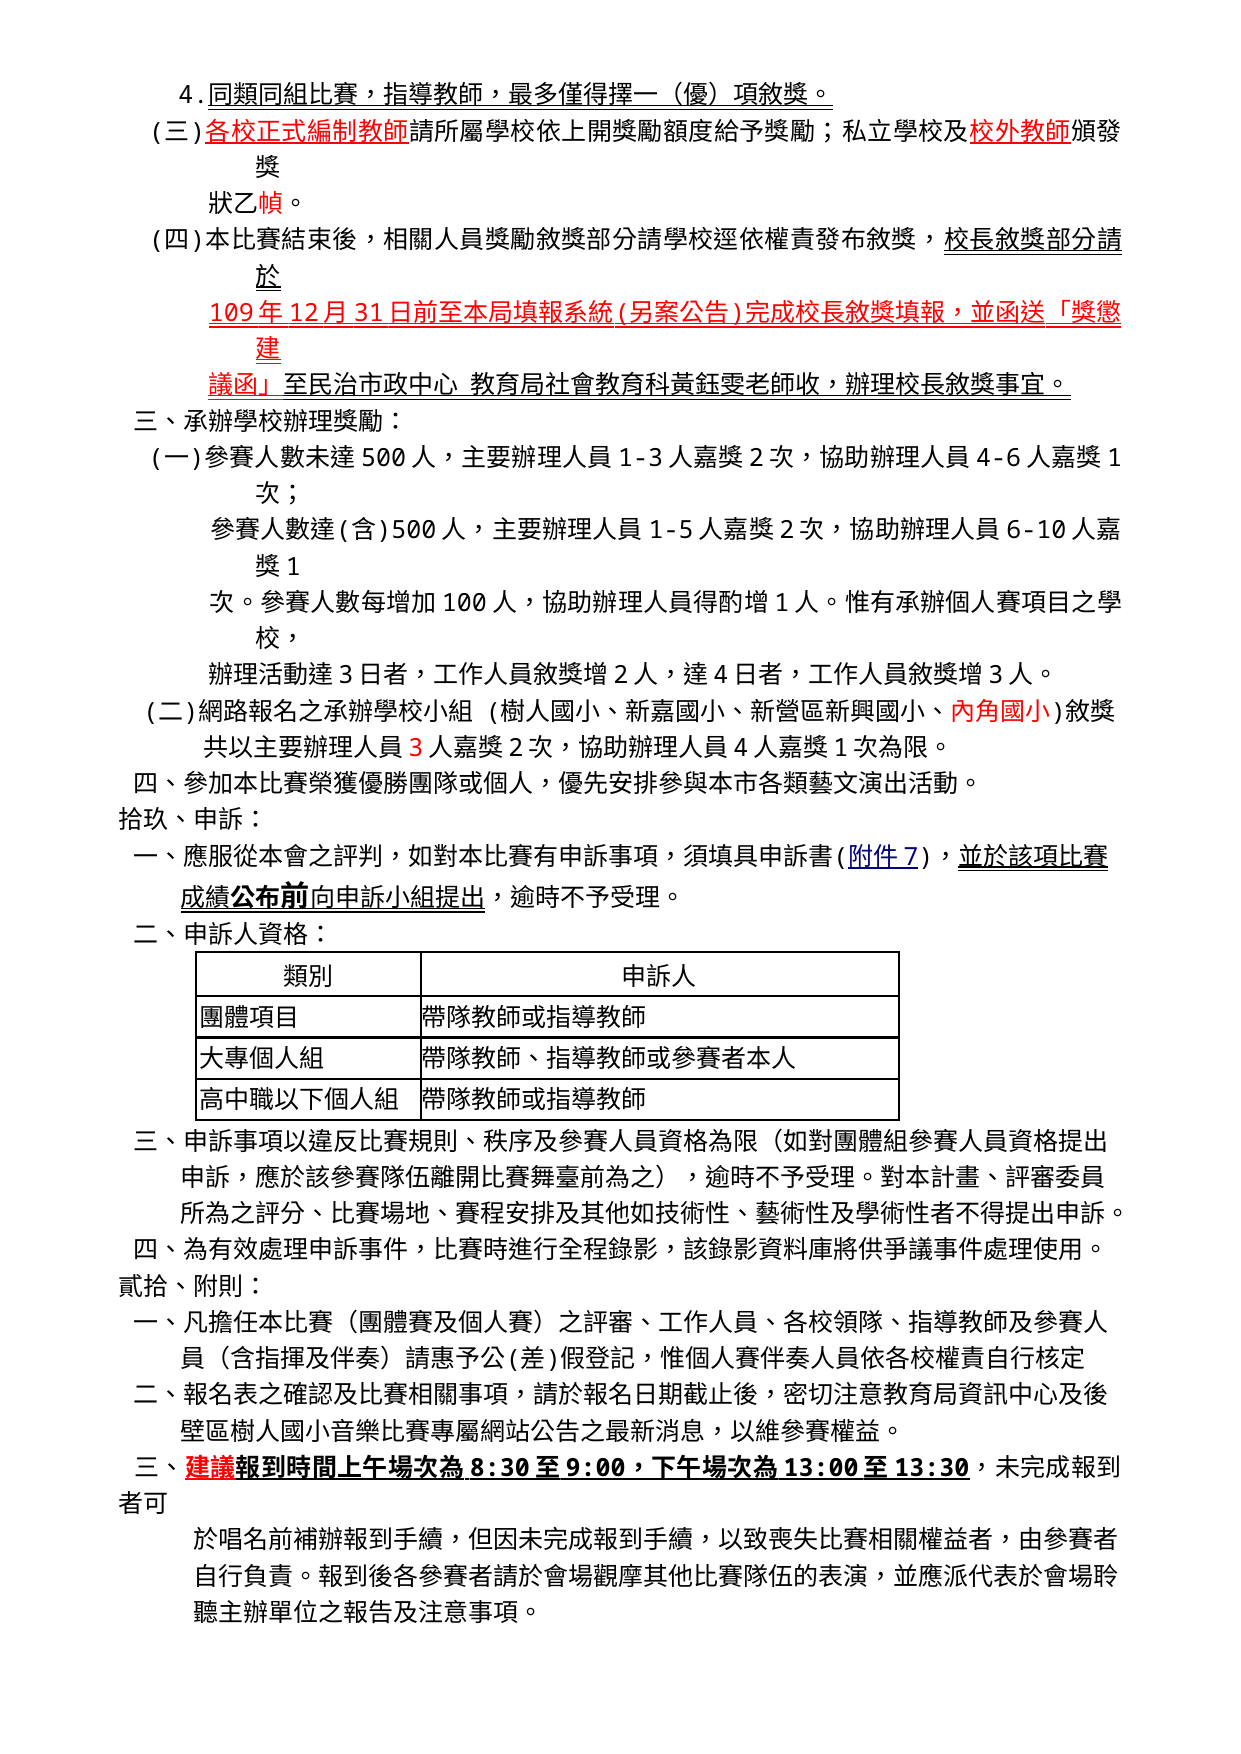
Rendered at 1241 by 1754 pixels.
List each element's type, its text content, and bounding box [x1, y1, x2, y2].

text 二、報名表之確認及比賽相關事項，請於報名日期截止後，密切注意教育局資訊中心及後 [118, 1375, 1122, 1411]
text 貳拾、附則： [118, 1266, 1122, 1302]
text 員（含指揮及伴奏）請惠予公(差)假登記，惟個人賽伴奏人員依各校權責自行核定 [181, 1338, 1122, 1375]
text (三)各校正式編制教師請所屬學校依上開獎勵額度給予獎勵；私立學校及校外教師頒發獎 [118, 111, 1122, 184]
text 一、凡擔任本比賽（團體賽及個人賽）之評審、工作人員、各校領隊、指導教師及參賽人 [118, 1302, 1122, 1338]
table_cell 團體項目 [197, 997, 420, 1036]
text 三、承辦學校辦理獎勵： [118, 401, 1122, 437]
text 自行負責。報到後各參賽者請於會場觀摩其他比賽隊伍的表演，並應派代表於會場聆 [118, 1556, 1122, 1592]
text 議函」至民治市政中心 教育局社會教育科黃鈺雯老師收，辦理校長敘獎事宜。 [118, 365, 1122, 401]
text 4.同類同組比賽，指導教師，最多僅得擇一（優）項敘獎。 [118, 75, 1122, 111]
text 參賽人數達(含)500人，主要辦理人員1-5人嘉獎2次，協助辦理人員6-10人嘉獎1 [118, 510, 1122, 582]
text 辦理活動達3日者，工作人員敘獎增2人，達4日者，工作人員敘獎增3人。 [118, 655, 1122, 691]
text 於唱名前補辦報到手續，但因未完成報到手續，以致喪失比賽相關權益者，由參賽者 [118, 1520, 1122, 1556]
table_cell 帶隊教師或指導教師 [422, 997, 898, 1036]
text 一、應服從本會之評判，如對本比賽有申訴事項，須填具申訴書(附件7)，並於該項比賽 [118, 836, 1122, 872]
text 次。參賽人數每增加100人，協助辦理人員得酌增1人。惟有承辦個人賽項目之學校， [118, 582, 1122, 655]
text 二、申訴人資格： [118, 915, 1122, 951]
text 所為之評分、比賽場地、賽程安排及其他如技術性、藝術性及學術性者不得提出申訴。 [181, 1193, 1122, 1230]
text 四、參加本比賽榮獲優勝團隊或個人，優先安排參與本市各類藝文演出活動。 [118, 764, 1122, 800]
text 四、為有效處理申訴事件，比賽時進行全程錄影，該錄影資料庫將供爭議事件處理使用。 [118, 1230, 1122, 1266]
text 壁區樹人國小音樂比賽專屬網站公告之最新消息，以維參賽權益。 [181, 1411, 1122, 1447]
text 三、申訴事項以違反比賽規則、秩序及參賽人員資格為限（如對團體組參賽人員資格提出 [118, 1121, 1122, 1157]
text 申訴，應於該參賽隊伍離開比賽舞臺前為之），逾時不予受理。對本計畫、評審委員 [181, 1157, 1122, 1193]
text 狀乙幀。 [118, 184, 1122, 220]
text 三、建議報到時間上午場次為8:30至9:00，下午場次為13:00至13:30，未完成報到者可 [118, 1447, 1122, 1520]
text 拾玖、申訴： [118, 800, 1122, 836]
text 聽主辦單位之報告及注意事項。 [118, 1592, 1122, 1628]
text (二)網路報名之承辦學校小組 (樹人國小、新嘉國小、新營區新興國小、內角國小)敘獎 [118, 691, 1122, 727]
text 109年12月31日前至本局填報系統(另案公告)完成校長敘獎填報，並函送「獎懲建 [118, 292, 1122, 365]
text (一)參賽人數未達500人，主要辦理人員1-3人嘉獎2次，協助辦理人員4-6人嘉獎1次； [118, 437, 1122, 510]
table_header 申訴人 [422, 953, 898, 995]
table_cell 帶隊教師、指導教師或參賽者本人 [422, 1039, 898, 1078]
text 成績公布前向申訴小組提出，逾時不予受理。 [181, 872, 1122, 915]
text (四)本比賽結束後，相關人員獎勵敘獎部分請學校逕依權責發布敘獎，校長敘獎部分請於 [118, 220, 1122, 292]
table_cell 高中職以下個人組 [197, 1080, 420, 1119]
text 共以主要辦理人員3人嘉獎2次，協助辦理人員4人嘉獎1次為限。 [118, 727, 1122, 764]
table_cell 帶隊教師或指導教師 [422, 1080, 898, 1119]
table_header 類別 [197, 953, 420, 995]
table_cell 大專個人組 [197, 1039, 420, 1078]
